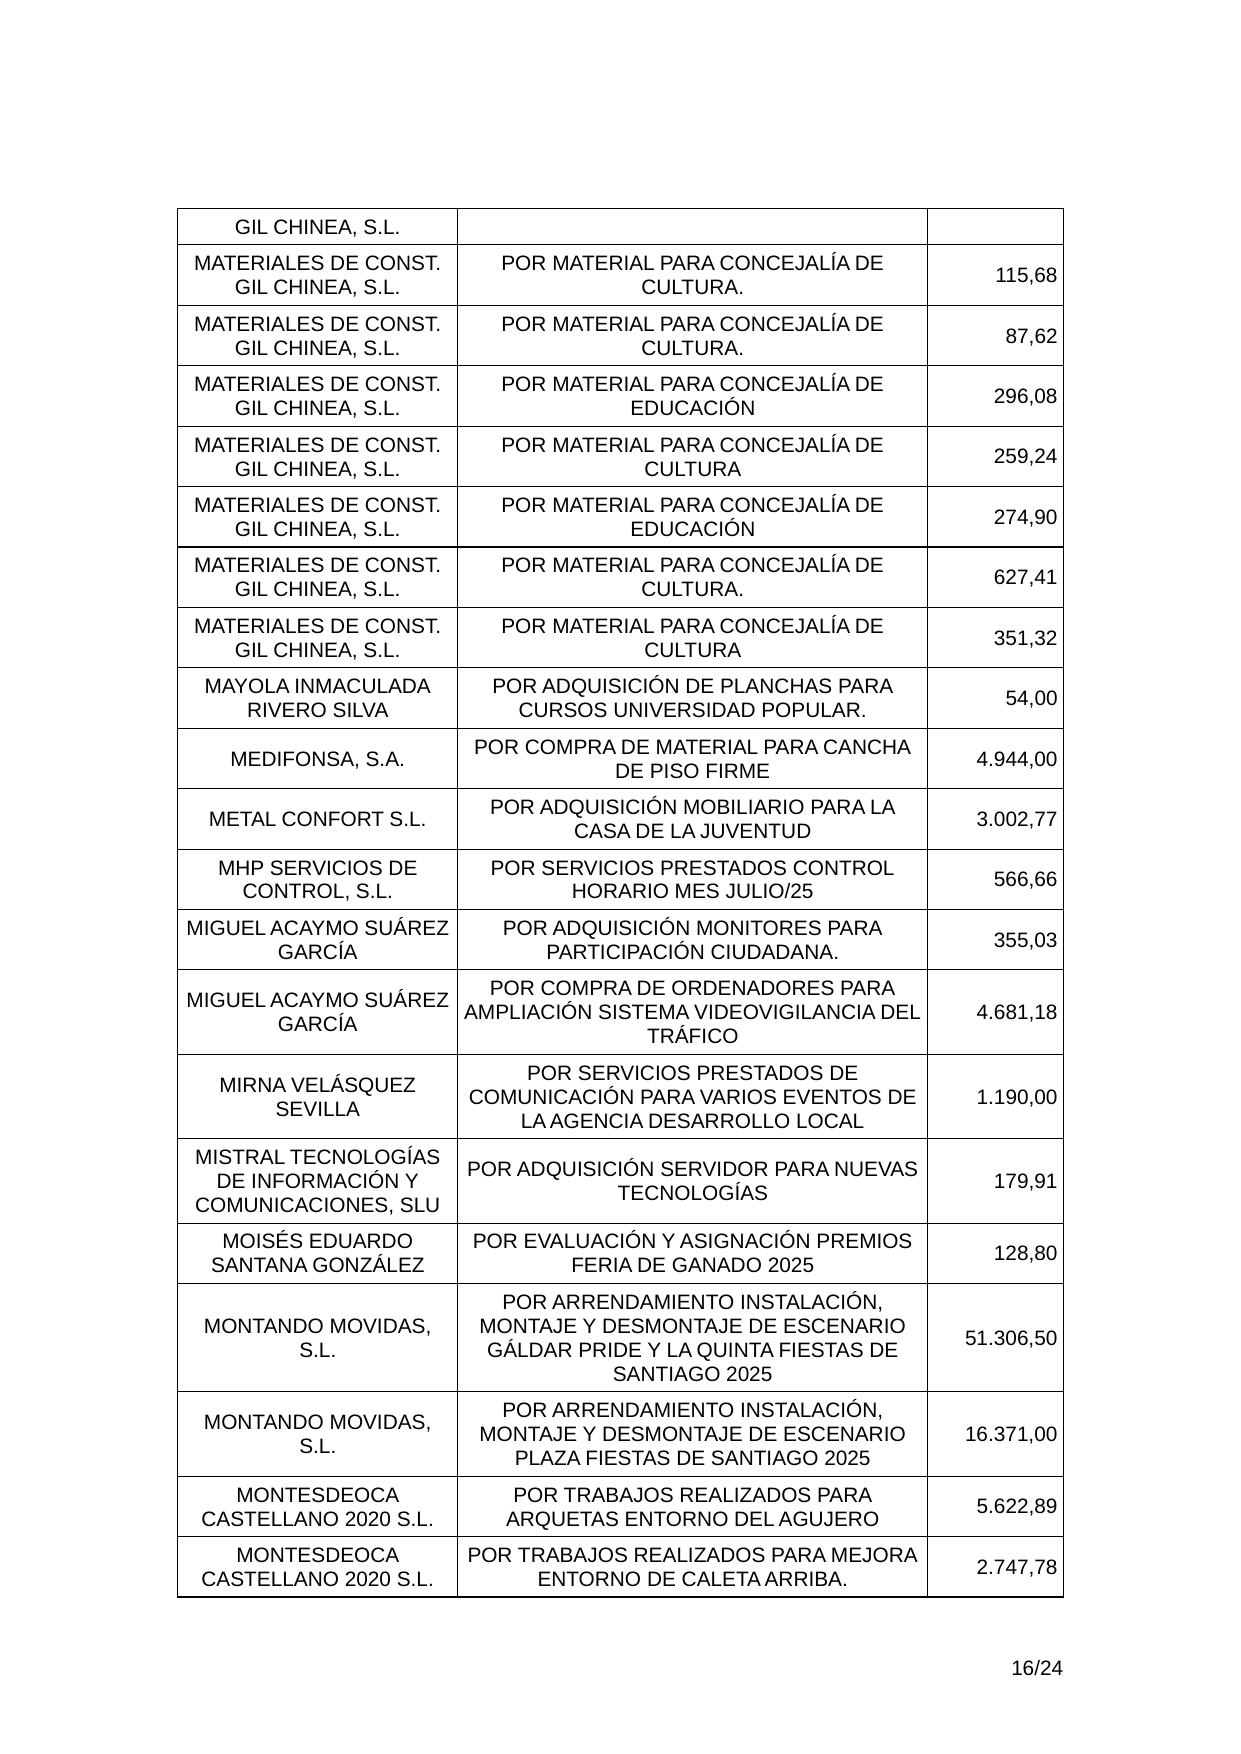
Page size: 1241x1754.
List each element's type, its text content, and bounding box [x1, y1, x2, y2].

table_cell POR MATERIAL PARA CONCEJALÍA DE EDUCACIÓN [458, 366, 927, 426]
table_cell POR COMPRA DE MATERIAL PARA CANCHA DE PISO FIRME [458, 729, 927, 788]
table_cell MIGUEL ACAYMO SUÁREZ GARCÍA [178, 970, 457, 1054]
table_cell MATERIALES DE CONST. GIL CHINEA, S.L. [178, 427, 457, 486]
table_cell MIGUEL ACAYMO SUÁREZ GARCÍA [178, 910, 457, 969]
table_cell MHP SERVICIOS DE CONTROL, S.L. [178, 850, 457, 909]
table_cell MONTANDO MOVIDAS, S.L. [178, 1392, 457, 1476]
table_cell POR SERVICIOS PRESTADOS DE COMUNICACIÓN PARA VARIOS EVENTOS DE LA AGENCIA DESARROLLO LOCAL [458, 1055, 927, 1138]
table_cell MATERIALES DE CONST. GIL CHINEA, S.L. [178, 548, 457, 607]
table_cell MIRNA VELÁSQUEZ SEVILLA [178, 1055, 457, 1138]
table_cell 4.944,00 [928, 729, 1063, 788]
table_cell MISTRAL TECNOLOGÍAS DE INFORMACIÓN Y COMUNICACIONES, SLU [178, 1139, 457, 1222]
table_cell 54,00 [928, 668, 1063, 728]
table_cell MATERIALES DE CONST. GIL CHINEA, S.L. [178, 487, 457, 546]
table_cell POR MATERIAL PARA CONCEJALÍA DE CULTURA [458, 608, 927, 667]
table_cell 115,68 [928, 245, 1063, 305]
table_cell 566,66 [928, 850, 1063, 909]
table_cell 259,24 [928, 427, 1063, 486]
table_cell 16.371,00 [928, 1392, 1063, 1476]
table_cell MONTESDEOCA CASTELLANO 2020 S.L. [178, 1477, 457, 1536]
table_cell POR MATERIAL PARA CONCEJALÍA DE CULTURA [458, 427, 927, 486]
table_cell 87,62 [928, 306, 1063, 365]
table_cell 3.002,77 [928, 789, 1063, 848]
table_cell MATERIALES DE CONST. GIL CHINEA, S.L. [178, 306, 457, 365]
table_cell POR TRABAJOS REALIZADOS PARA ARQUETAS ENTORNO DEL AGUJERO [458, 1477, 927, 1536]
table_cell MAYOLA INMACULADA RIVERO SILVA [178, 668, 457, 728]
table_cell MATERIALES DE CONST. GIL CHINEA, S.L. [178, 245, 457, 305]
table_cell GIL CHINEA, S.L. [178, 209, 457, 244]
table_cell 2.747,78 [928, 1537, 1063, 1596]
table_cell MATERIALES DE CONST. GIL CHINEA, S.L. [178, 366, 457, 426]
table_cell POR SERVICIOS PRESTADOS CONTROL HORARIO MES JULIO/25 [458, 850, 927, 909]
table_cell 51.306,50 [928, 1284, 1063, 1391]
table_cell 274,90 [928, 487, 1063, 546]
table_cell [458, 209, 927, 244]
table_cell POR ADQUISICIÓN MONITORES PARA PARTICIPACIÓN CIUDADANA. [458, 910, 927, 969]
table_cell MATERIALES DE CONST. GIL CHINEA, S.L. [178, 608, 457, 667]
table_cell 296,08 [928, 366, 1063, 426]
table_cell POR TRABAJOS REALIZADOS PARA MEJORA ENTORNO DE CALETA ARRIBA. [458, 1537, 927, 1596]
table_cell POR MATERIAL PARA CONCEJALÍA DE CULTURA. [458, 306, 927, 365]
table_cell 355,03 [928, 910, 1063, 969]
table_cell METAL CONFORT S.L. [178, 789, 457, 848]
table_cell POR ADQUISICIÓN DE PLANCHAS PARA CURSOS UNIVERSIDAD POPULAR. [458, 668, 927, 728]
table_cell 4.681,18 [928, 970, 1063, 1054]
table_cell 627,41 [928, 548, 1063, 607]
table_cell MEDIFONSA, S.A. [178, 729, 457, 788]
table_cell MONTESDEOCA CASTELLANO 2020 S.L. [178, 1537, 457, 1596]
table_cell POR EVALUACIÓN Y ASIGNACIÓN PREMIOS FERIA DE GANADO 2025 [458, 1224, 927, 1283]
table_cell 351,32 [928, 608, 1063, 667]
table_cell POR ADQUISICIÓN MOBILIARIO PARA LA CASA DE LA JUVENTUD [458, 789, 927, 848]
table_cell [928, 209, 1063, 244]
table_cell POR MATERIAL PARA CONCEJALÍA DE CULTURA. [458, 245, 927, 305]
table_cell POR MATERIAL PARA CONCEJALÍA DE CULTURA. [458, 548, 927, 607]
table_cell 1.190,00 [928, 1055, 1063, 1138]
table_cell POR ARRENDAMIENTO INSTALACIÓN, MONTAJE Y DESMONTAJE DE ESCENARIO GÁLDAR PRIDE Y LA QUINTA FIESTAS DE SANTIAGO 2025 [458, 1284, 927, 1391]
table_cell MONTANDO MOVIDAS, S.L. [178, 1284, 457, 1391]
table_cell POR MATERIAL PARA CONCEJALÍA DE EDUCACIÓN [458, 487, 927, 546]
table_cell POR ADQUISICIÓN SERVIDOR PARA NUEVAS TECNOLOGÍAS [458, 1139, 927, 1222]
table_cell 5.622,89 [928, 1477, 1063, 1536]
table_cell POR COMPRA DE ORDENADORES PARA AMPLIACIÓN SISTEMA VIDEOVIGILANCIA DEL TRÁFICO [458, 970, 927, 1054]
table_cell MOISÉS EDUARDO SANTANA GONZÁLEZ [178, 1224, 457, 1283]
table_cell 179,91 [928, 1139, 1063, 1222]
table_cell POR ARRENDAMIENTO INSTALACIÓN, MONTAJE Y DESMONTAJE DE ESCENARIO PLAZA FIESTAS DE SANTIAGO 2025 [458, 1392, 927, 1476]
table_cell 128,80 [928, 1224, 1063, 1283]
